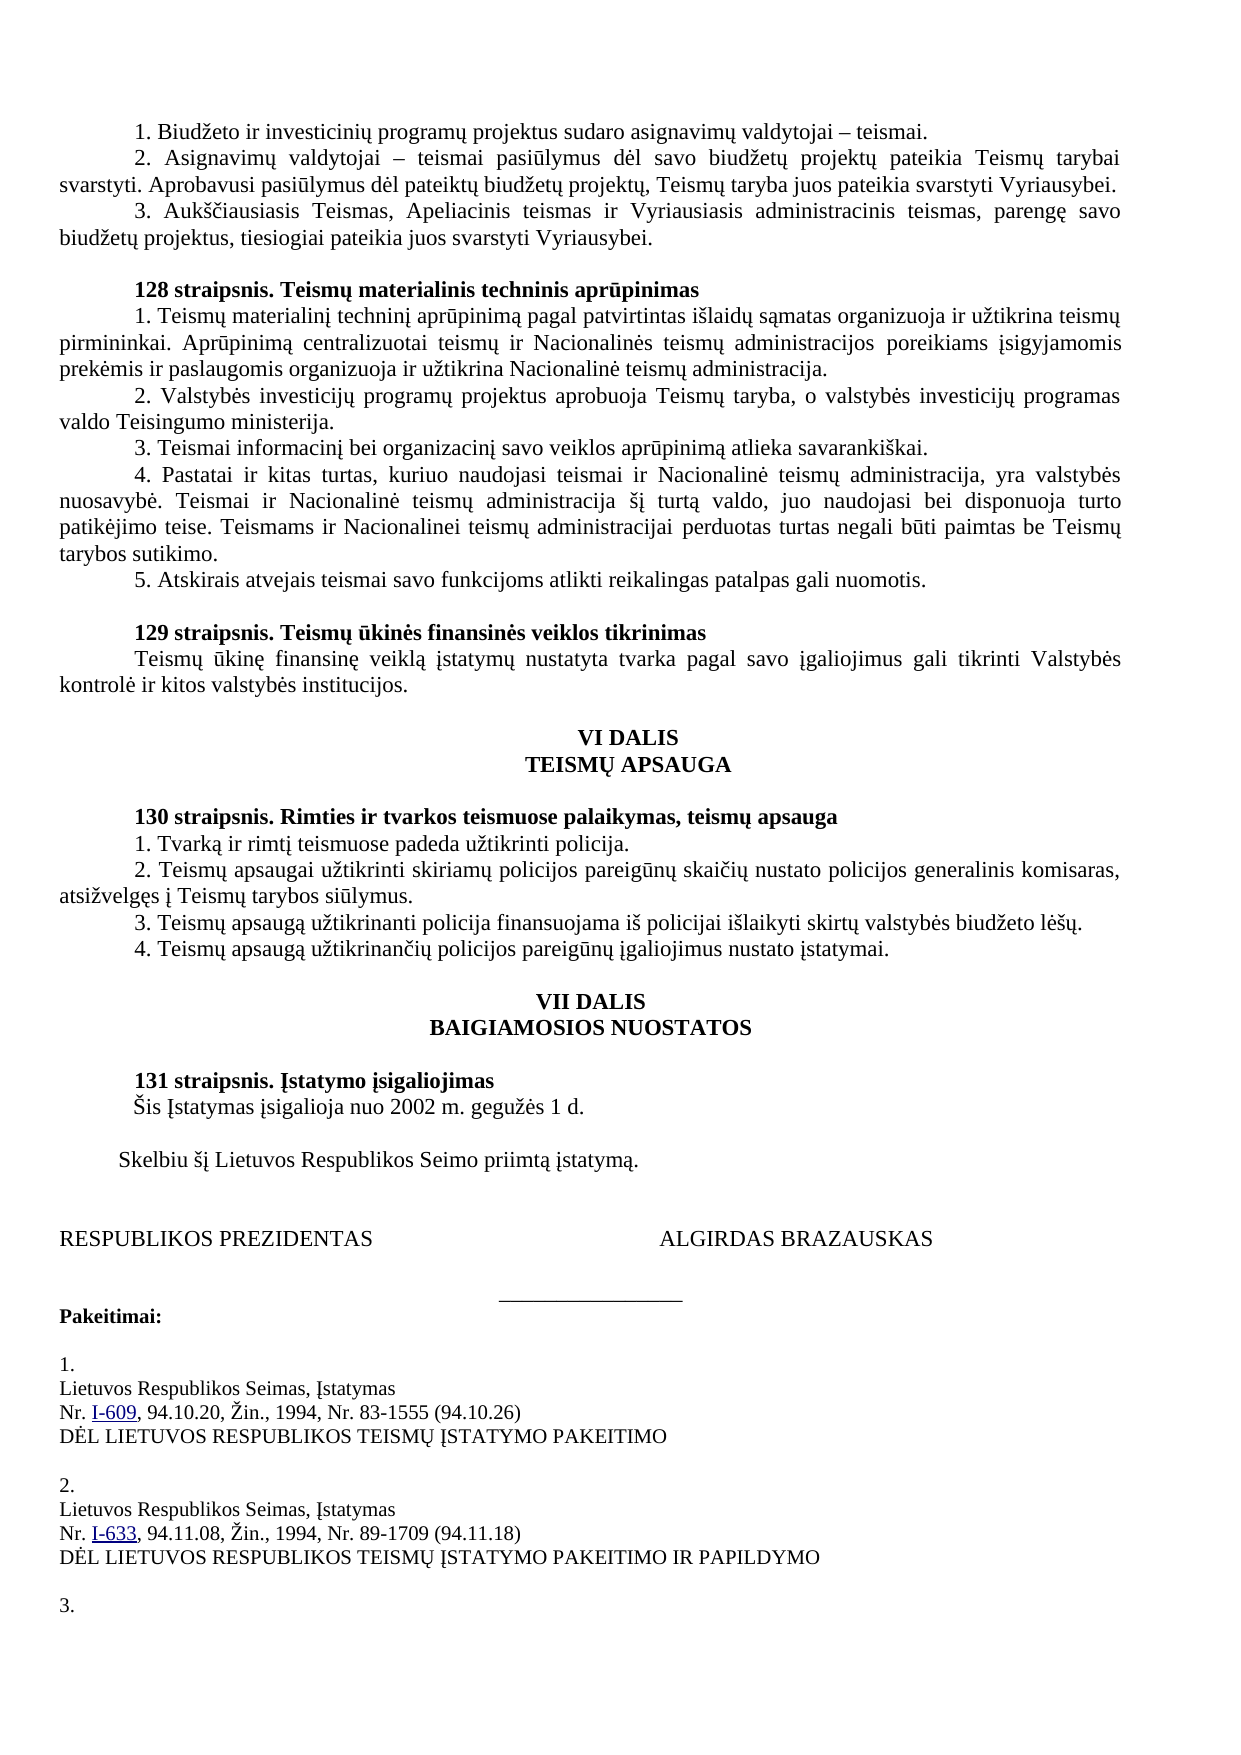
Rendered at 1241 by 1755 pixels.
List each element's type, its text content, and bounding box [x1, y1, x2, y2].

text 1. Teismų materialinį techninį aprūpinimą pagal patvirtintas išlaidų sąmatas organizuoja ir užtikrina teismų pirmininkai. Aprūpinimą centralizuotai teismų ir Nacionalinės teismų administracijos poreikiams įsigyjamomis prekėmis ir paslaugomis organizuoja ir užtikrina Nacionalinė teismų administracija. [59, 303, 1122, 382]
text ________________ [59, 1278, 1122, 1304]
text 129 straipsnis. Teismų ūkinės finansinės veiklos tikrinimas [59, 619, 1122, 645]
text 1. Tvarką ir rimtį teismuose padeda užtikrinti policija. [59, 830, 1122, 856]
text 5. Atskirais atvejais teismai savo funkcijoms atlikti reikalingas patalpas gali nuomotis. [59, 566, 1122, 592]
text VI DALIS [59, 724, 1122, 751]
text 4. Pastatai ir kitas turtas, kuriuo naudojasi teismai ir Nacionalinė teismų administracija, yra valstybės nuosavybė. Teismai ir Nacionalinė teismų administracija šį turtą valdo, juo naudojasi bei disponuoja turto patikėjimo teise. Teismams ir Nacionalinei teismų administracijai perduotas turtas negali būti paimtas be Teismų tarybos sutikimo. [59, 461, 1122, 566]
text 4. Teismų apsaugą užtikrinančių policijos pareigūnų įgaliojimus nustato įstatymai. [59, 935, 1122, 961]
text Nr. I-609, 94.10.20, Žin., 1994, Nr. 83-1555 (94.10.26) [59, 1400, 1122, 1424]
text 3. [59, 1593, 1122, 1617]
text 130 straipsnis. Rimties ir tvarkos teismuose palaikymas, teismų apsauga [59, 803, 1122, 830]
text 2. Asignavimų valdytojai – teismai pasiūlymus dėl savo biudžetų projektų pateikia Teismų tarybai svarstyti. Aprobavusi pasiūlymus dėl pateiktų biudžetų projektų, Teismų taryba juos pateikia svarstyti Vyriausybei. [59, 144, 1122, 197]
text 128 straipsnis. Teismų materialinis techninis aprūpinimas [59, 276, 1122, 303]
text Teismų ūkinę finansinę veiklą įstatymų nustatyta tvarka pagal savo įgaliojimus gali tikrinti Valstybės kontrolė ir kitos valstybės institucijos. [59, 645, 1122, 698]
text Pakeitimai: [59, 1304, 1122, 1328]
text 2. [59, 1472, 1122, 1497]
text 131 straipsnis. Įstatymo įsigaliojimas [59, 1067, 1122, 1093]
text 3. Aukščiausiasis Teismas, Apeliacinis teismas ir Vyriausiasis administracinis teismas, parengę savo biudžetų projektus, tiesiogiai pateikia juos svarstyti Vyriausybei. [59, 197, 1122, 250]
text 1. [59, 1352, 1122, 1376]
text 2. Valstybės investicijų programų projektus aprobuoja Teismų taryba, o valstybės investicijų programas valdo Teisingumo ministerija. [59, 382, 1122, 434]
text 2. Teismų apsaugai užtikrinti skiriamų policijos pareigūnų skaičių nustato policijos generalinis komisaras, atsižvelgęs į Teismų tarybos siūlymus. [59, 856, 1122, 909]
text RESPUBLIKOS PREZIDENTAS ALGIRDAS BRAZAUSKAS [59, 1225, 1122, 1251]
text 1. Biudžeto ir investicinių programų projektus sudaro asignavimų valdytojai – teismai. [59, 118, 1122, 144]
text Nr. I-633, 94.11.08, Žin., 1994, Nr. 89-1709 (94.11.18) [59, 1521, 1122, 1545]
subtitle VII DALIS [59, 988, 1122, 1014]
text 3. Teismai informacinį bei organizacinį savo veiklos aprūpinimą atlieka savarankiškai. [59, 434, 1122, 461]
text TEISMŲ APSAUGA [59, 751, 1122, 777]
text BAIGIAMOSIOS NUOSTATOS [59, 1014, 1122, 1041]
text Lietuvos Respublikos Seimas, Įstatymas [59, 1497, 1122, 1521]
text 3. Teismų apsaugą užtikrinanti policija finansuojama iš policijai išlaikyti skirtų valstybės biudžeto lėšų. [59, 909, 1122, 935]
text DĖL LIETUVOS RESPUBLIKOS TEISMŲ ĮSTATYMO PAKEITIMO [59, 1424, 1122, 1448]
text Skelbiu šį Lietuvos Respublikos Seimo priimtą įstatymą. [59, 1146, 1122, 1172]
text Lietuvos Respublikos Seimas, Įstatymas [59, 1376, 1122, 1400]
text DĖL LIETUVOS RESPUBLIKOS TEISMŲ ĮSTATYMO PAKEITIMO IR PAPILDYMO [59, 1545, 1122, 1569]
text Šis Įstatymas įsigalioja nuo 2002 m. gegužės 1 d. [59, 1093, 1122, 1119]
